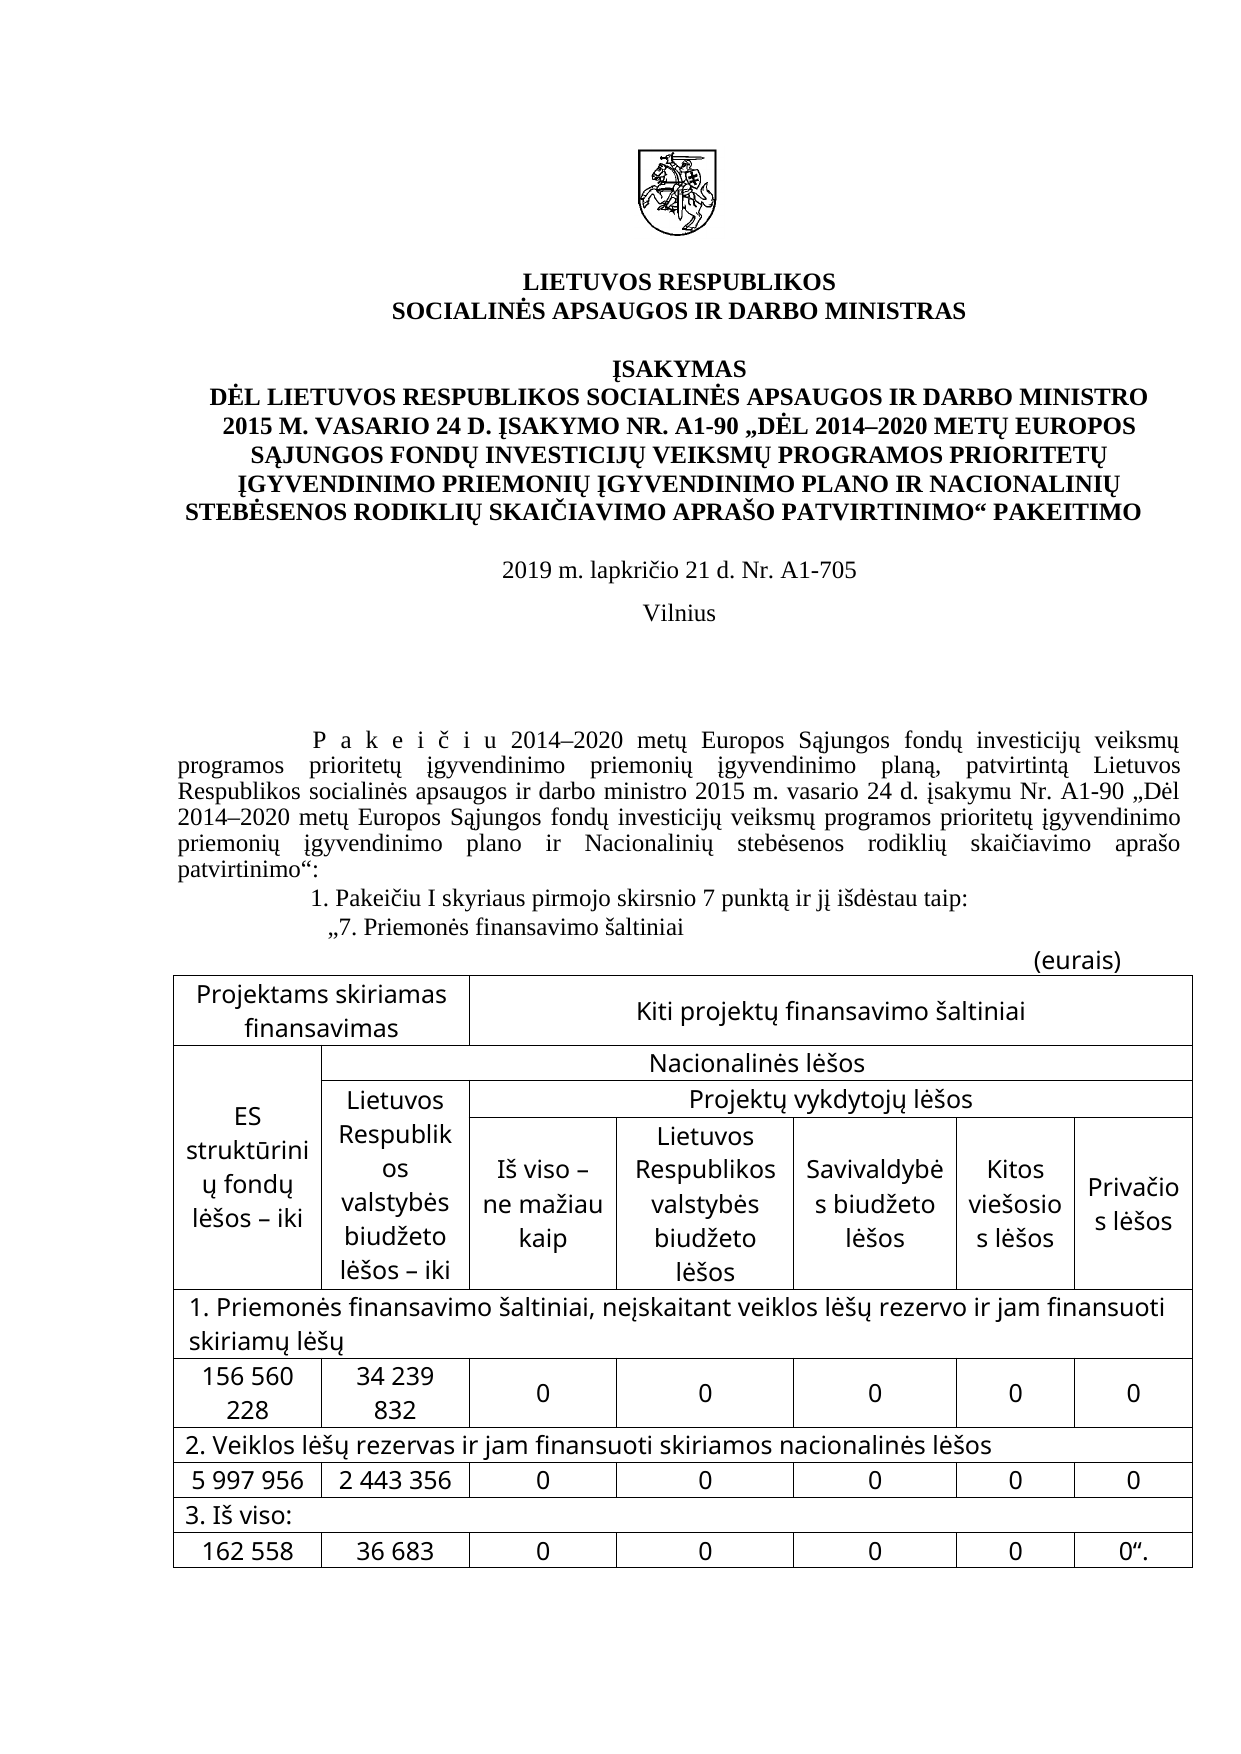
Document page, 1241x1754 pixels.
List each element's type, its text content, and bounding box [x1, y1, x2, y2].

table_cell 0 [470, 1463, 616, 1497]
table_header Kiti projektų finansavimo šaltiniai [470, 976, 1192, 1044]
text Vilnius [177, 598, 1181, 627]
text LIETUVOS RESPUBLIKOS [177, 267, 1181, 296]
table_cell 0 [617, 1533, 793, 1567]
text ĮSAKYMAS [177, 354, 1181, 382]
table_cell Lietuvos Respublikos valstybės biudžeto lėšos [617, 1118, 793, 1288]
table_cell Nacionalinės lėšos [322, 1046, 1192, 1080]
table_cell 2. Veiklos lėšų rezervas ir jam finansuoti skiriamos nacionalinės lėšos [174, 1428, 1192, 1462]
table_cell Iš viso – ne mažiau kaip [470, 1118, 616, 1288]
table_cell 5 997 956 [174, 1463, 321, 1497]
table_cell 2 443 356 [322, 1463, 469, 1497]
table_cell 0 [470, 1533, 616, 1567]
table_cell 1. Priemonės finansavimo šaltiniai, neįskaitant veiklos lėšų rezervo ir jam finansuoti skiriamų lėšų [174, 1290, 1192, 1358]
table_cell Privačios lėšos [1075, 1118, 1192, 1288]
text „7. Priemonės finansavimo šaltiniai [177, 912, 1181, 941]
table_cell 0 [617, 1359, 793, 1427]
table_cell 0 [617, 1463, 793, 1497]
table_cell 0 [470, 1359, 616, 1427]
table_cell 0“. [1075, 1533, 1192, 1567]
table_header Projektams skiriamas finansavimas [174, 976, 469, 1044]
table_cell ES struktūrinių fondų lėšos – iki [174, 1046, 321, 1288]
table_cell Projektų vykdytojų lėšos [470, 1081, 1192, 1117]
table_cell 0 [957, 1533, 1074, 1567]
table_cell 162 558 [174, 1533, 321, 1567]
text P a k e i č i u 2014–2020 metų Europos Sąjungos fondų investicijų veiksmų programos prioritetų įgyvendinimo priemonių įgyvendinimo planą, patvirtintą Lietuvos Respublikos socialinės apsaugos ir darbo ministro 2015 m. vasario 24 d. įsakymu Nr. A1-90 „Dėl 2014–2020 metų Europos Sąjungos fondų investicijų veiksmų programos prioritetų įgyvendinimo priemonių įgyvendinimo plano ir Nacionalinių stebėsenos rodiklių skaičiavimo aprašo patvirtinimo“: [177, 727, 1181, 883]
table_cell 0 [794, 1463, 956, 1497]
table_cell Lietuvos Respublikos valstybės biudžeto lėšos – iki [322, 1081, 469, 1288]
text DĖL LIETUVOS RESPUBLIKOS SOCIALINĖS APSAUGOS IR DARBO MINISTRO 2015 M. VASARIO 24 D. ĮSAKYMO NR. A1-90 „DĖL 2014–2020 METŲ EUROPOS SĄJUNGOS FONDŲ INVESTICIJŲ VEIKSMŲ PROGRAMOS PRIORITETŲ ĮGYVENDINIMO PRIEMONIŲ ĮGYVENDINIMO PLANO IR NACIONALINIŲ STEBĖSENOS RODIKLIŲ SKAIČIAVIMO APRAŠO PATVIRTINIMO“ PAKEITIMO [177, 382, 1181, 526]
table_cell 0 [794, 1533, 956, 1567]
table_cell 0 [957, 1359, 1074, 1427]
text (eurais) [177, 945, 1181, 975]
text 1. Pakeičiu I skyriaus pirmojo skirsnio 7 punktą ir jį išdėstau taip: [177, 883, 1181, 912]
table_cell 0 [1075, 1463, 1192, 1497]
table_cell 156 560 228 [174, 1359, 321, 1427]
text 2019 m. lapkričio 21 d. Nr. A1-705 [177, 555, 1181, 584]
table_cell 3. Iš viso: [174, 1498, 1192, 1532]
table_cell 36 683 [322, 1533, 469, 1567]
table_cell 34 239 832 [322, 1359, 469, 1427]
table_cell Kitos viešosios lėšos [957, 1118, 1074, 1288]
table_cell 0 [1075, 1359, 1192, 1427]
table_cell Savivaldybės biudžeto lėšos [794, 1118, 956, 1288]
table_cell 0 [794, 1359, 956, 1427]
text SOCIALINĖS APSAUGOS IR DARBO MINISTRAS [177, 296, 1181, 325]
table_cell 0 [957, 1463, 1074, 1497]
